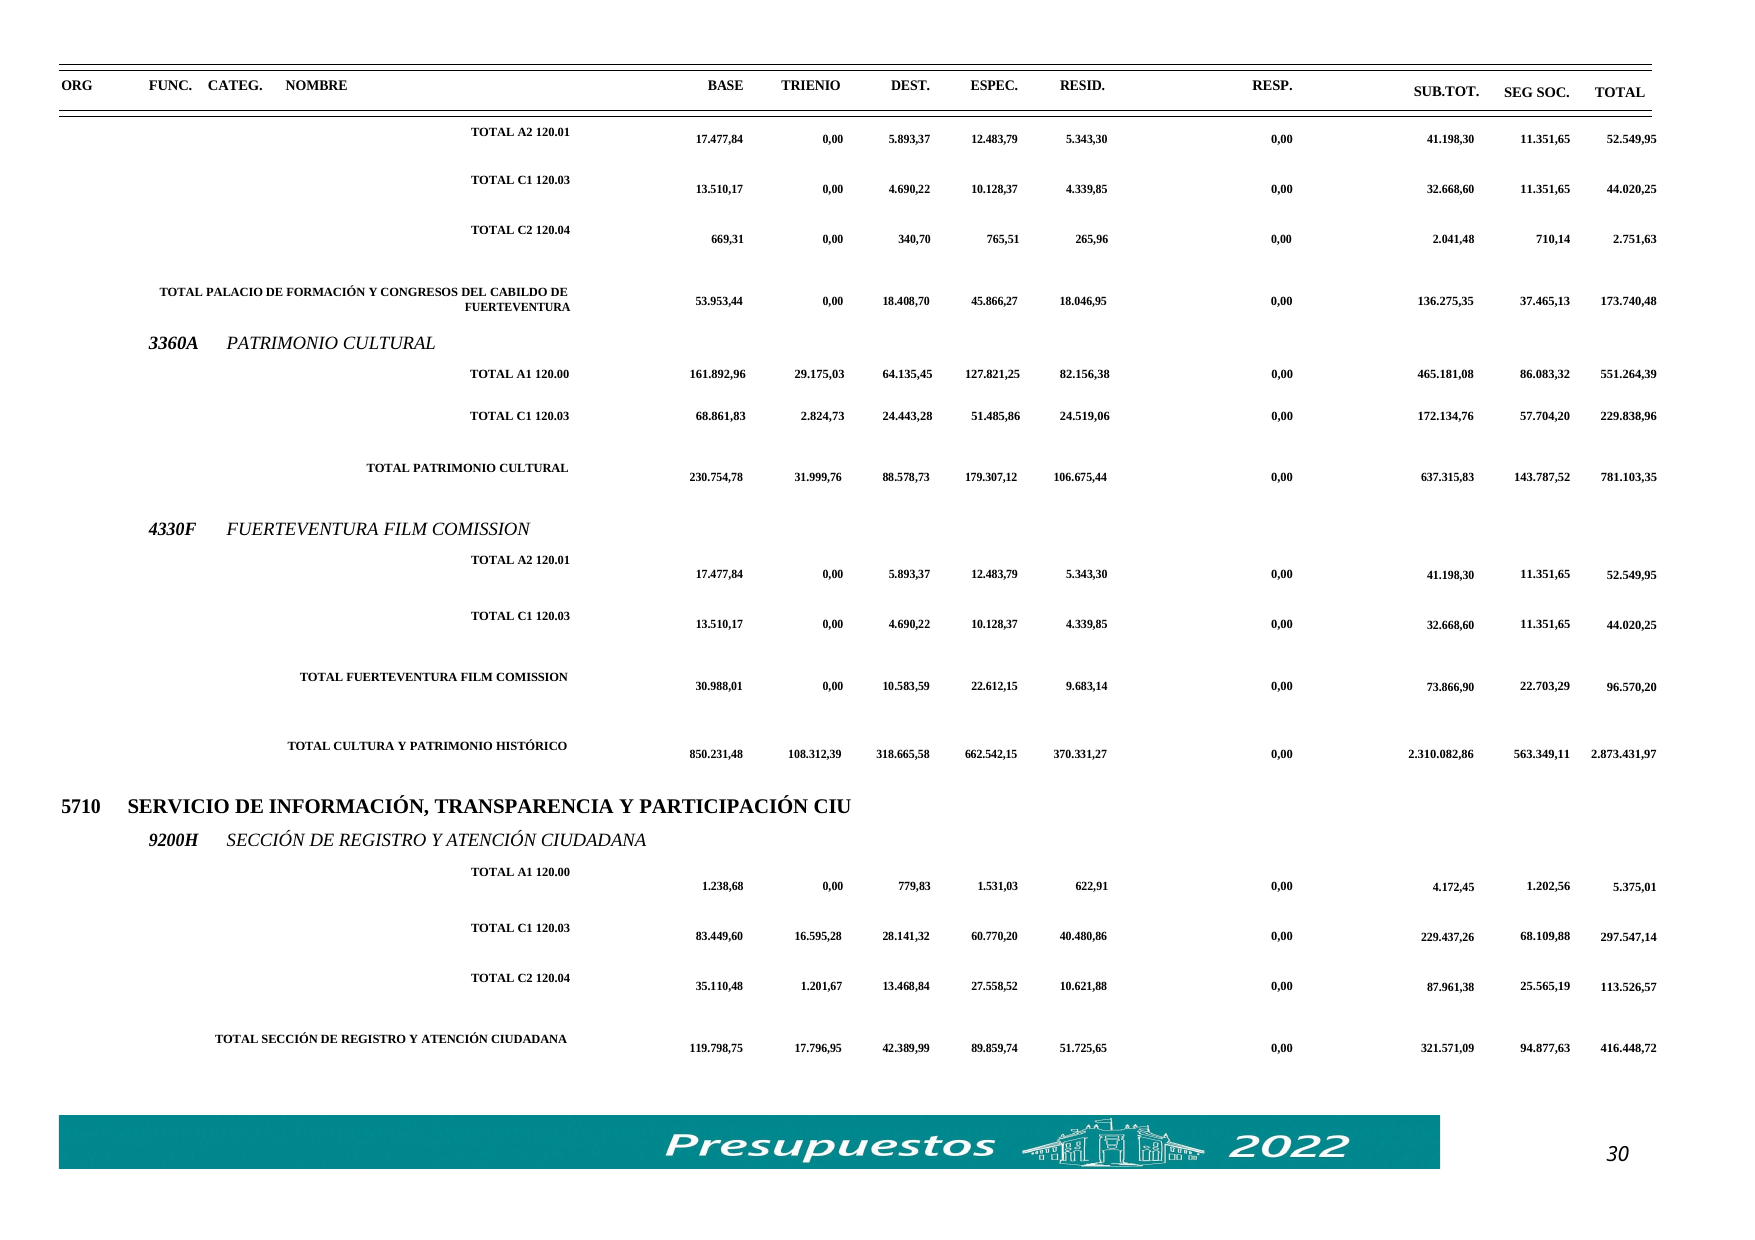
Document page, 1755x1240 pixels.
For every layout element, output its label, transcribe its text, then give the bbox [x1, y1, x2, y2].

text 11.351,65 [1520, 617, 1570, 632]
text 11.351,65 [1520, 182, 1570, 196]
table_header [454, 324, 1662, 361]
text 52.549,95 [1607, 567, 1673, 582]
text 35.110,48 1.201,67 13.468,84 27.558,52 10.621,88 0,00 [696, 979, 1293, 993]
table_cell 465.181,08 [1355, 361, 1497, 396]
text 669,31 0,00 340,70 765,51 265,96 0,00 [711, 232, 1293, 246]
text 30.988,01 0,00 10.583,59 22.612,15 9.683,14 0,00 [695, 679, 1293, 693]
text 5.375,01 [1613, 879, 1673, 894]
table_cell 24.443,28 [864, 396, 949, 433]
table_header 3360A [143, 324, 213, 361]
text TOTAL PATRIMONIO CULTURAL [366, 461, 570, 476]
text 87.961,38 [1297, 979, 1474, 994]
table_cell 551.264,39 [1585, 361, 1662, 396]
text 113.526,57 [1600, 979, 1673, 994]
table_cell TOTAL A1 120.00 [454, 361, 629, 396]
table_cell 161.892,96 [630, 361, 770, 396]
table_cell 51.485,86 [949, 396, 1040, 433]
text 96.570,20 [1607, 679, 1673, 694]
text TOTAL PALACIO DE FORMACIÓN Y CONGRESOS DEL CABILDO DE [48, 285, 568, 299]
table_cell 64.135,45 [864, 361, 949, 396]
text TOTAL C2 120.04 [48, 223, 570, 237]
text 13.510,17 0,00 4.690,22 10.128,37 4.339,85 0,00 [696, 182, 1293, 196]
text 17.477,84 0,00 5.893,37 12.483,79 5.343,30 0,00 [696, 567, 1293, 582]
text FUERTEVENTURA [48, 299, 570, 314]
table_cell [143, 396, 213, 433]
text SEG SOC. TOTAL [1504, 84, 1673, 101]
text 2.041,48 [1297, 232, 1474, 246]
text 2.873.431,97 [1591, 747, 1673, 762]
subtitle 9200H SECCIÓN DE REGISTRO Y ATENCIÓN CIUDADANA [149, 829, 1673, 851]
table_cell TOTAL C1 120.03 [454, 396, 629, 433]
text TOTAL C1 120.03 [48, 608, 570, 623]
text 37.465,13 [1520, 293, 1570, 308]
table_cell 127.821,25 [949, 361, 1040, 396]
text 68.109,88 [1520, 929, 1570, 943]
table_cell 2.824,73 [770, 396, 863, 433]
text 119.798,75 17.796,95 42.389,99 89.859,74 51.725,65 0,00 [689, 1041, 1293, 1055]
text 173.740,48 [1600, 294, 1673, 308]
text 25.565,19 [1520, 979, 1570, 993]
text 11.351,65 [1520, 132, 1570, 146]
text 13.510,17 0,00 4.690,22 10.128,37 4.339,85 0,00 [696, 617, 1293, 632]
text TOTAL A2 120.01 [48, 124, 570, 139]
text TOTAL C1 120.03 [48, 920, 570, 935]
text 11.351,65 [1520, 567, 1570, 582]
text 44.020,25 [1607, 182, 1673, 196]
text 710,14 [1536, 232, 1570, 246]
text 297.547,14 [1600, 929, 1673, 944]
table_cell 29.175,03 [770, 361, 863, 396]
text 1.202,56 [1526, 879, 1570, 893]
text 850.231,48 108.312,39 318.665,58 662.542,15 370.331,27 0,00 [689, 747, 1293, 761]
text TOTAL C2 120.04 [48, 970, 570, 985]
text 781.103,35 [1601, 470, 1673, 484]
text 321.571,09 [1297, 1041, 1474, 1056]
text 83.449,60 16.595,28 28.141,32 60.770,20 40.480,86 0,00 [696, 929, 1293, 943]
text TOTAL FUERTEVENTURA FILM COMISSION [299, 670, 570, 684]
table_cell [213, 361, 454, 396]
text 229.437,26 [1297, 929, 1474, 944]
text 52.549,95 [1607, 132, 1673, 146]
text 17.477,84 0,00 5.893,37 12.483,79 5.343,30 0,00 [696, 132, 1293, 146]
subtitle 4330F FUERTEVENTURA FILM COMISSION [149, 517, 1673, 539]
text 2.751,63 [1613, 232, 1673, 246]
text 136.275,35 [1417, 294, 1474, 308]
text 32.668,60 [1297, 617, 1474, 632]
text 1.238,68 0,00 779,83 1.531,03 622,91 0,00 [702, 879, 1293, 893]
table_cell 172.134,76 [1355, 396, 1497, 433]
text TOTAL A2 120.01 [48, 552, 570, 567]
text 416.448,72 [1600, 1041, 1673, 1056]
text 230.754,78 31.999,76 88.578,73 179.307,12 106.675,44 0,00 [689, 470, 1293, 484]
text 44.020,25 [1607, 617, 1673, 632]
text 563.349,11 [1514, 747, 1570, 761]
text 73.866,90 [1297, 679, 1474, 694]
table_cell 229.838,96 [1585, 396, 1662, 433]
text 32.668,60 [1297, 182, 1474, 196]
table_header PATRIMONIO CULTURAL [213, 324, 454, 361]
text TOTAL A1 120.00 [48, 864, 570, 879]
table_cell 24.519,06 [1040, 396, 1190, 433]
table_cell 82.156,38 [1040, 361, 1190, 396]
text 41.198,30 [1297, 567, 1474, 582]
text 94.877,63 [1520, 1041, 1570, 1055]
table_cell 86.083,32 [1497, 361, 1585, 396]
table_cell 0,00 [1190, 396, 1355, 433]
text 4.172,45 [1297, 879, 1474, 894]
text SUB.TOT. [1413, 83, 1480, 100]
subtitle 5710 SERVICIO DE INFORMACIÓN, TRANSPARENCIA Y PARTICIPACIÓN CIU [61, 794, 1673, 818]
text 2.310.082,86 [1408, 747, 1474, 762]
table_cell 0,00 [1190, 361, 1355, 396]
text 143.787,52 [1514, 470, 1571, 484]
text TOTAL CULTURA Y PATRIMONIO HISTÓRICO [287, 738, 570, 753]
text 41.198,30 [1297, 132, 1474, 146]
subtitle ORG FUNC. CATEG. NOMBRE BASE TRIENIO DEST. ESPEC. RESID. RESP. [61, 77, 1293, 94]
table_cell 57.704,20 [1497, 396, 1585, 433]
text TOTAL SECCIÓN DE REGISTRO Y ATENCIÓN CIUDADANA [215, 1032, 571, 1046]
table_cell 68.861,83 [630, 396, 770, 433]
text 637.315,83 [1297, 470, 1474, 484]
text 53.953,44 0,00 18.408,70 45.866,27 18.046,95 0,00 [695, 293, 1293, 308]
text 22.703,29 [1520, 679, 1570, 693]
table_cell [213, 396, 454, 433]
table_cell [143, 361, 213, 396]
text TOTAL C1 120.03 [48, 173, 570, 187]
